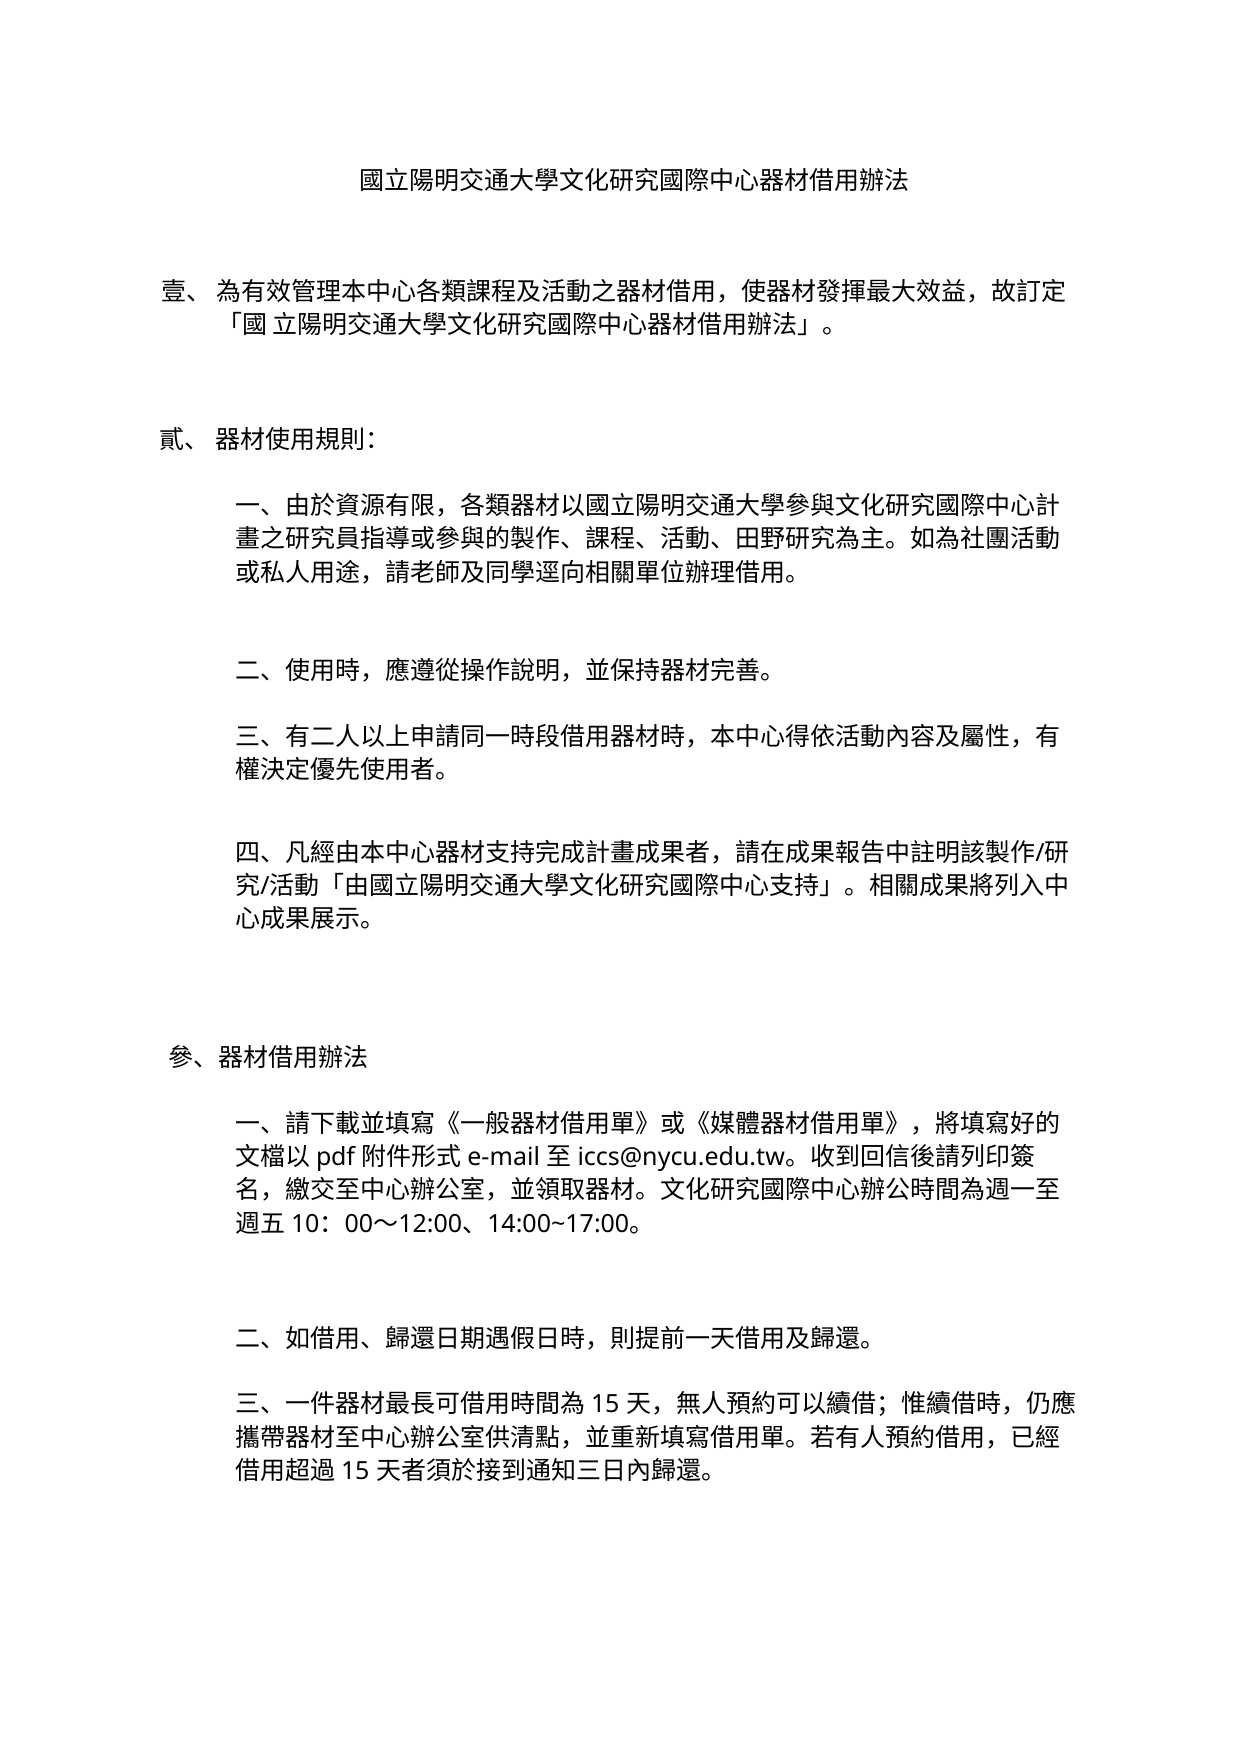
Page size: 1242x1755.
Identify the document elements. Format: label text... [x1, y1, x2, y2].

text 借用超過 15 天者須於接到通知三日內歸還。 [235, 1453, 1185, 1486]
text 貳、 器材使用規則： [159, 422, 410, 455]
text 權決定優先使用者。 [235, 752, 1166, 785]
text 參、器材借用辦法 [168, 1040, 388, 1073]
text 畫之研究員指導或參與的製作、課程、活動、田野研究為主。如為社團活動 [235, 521, 1166, 554]
text 一、請下載並填寫《一般器材借用單》或《媒體器材借用單》，將填寫好的 [235, 1106, 1166, 1139]
text 二、如借用、歸還日期遇假日時，則提前一天借用及歸還。 [235, 1321, 965, 1354]
text 一、由於資源有限，各類器材以國立陽明交通大學參與文化研究國際中心計 [235, 488, 1166, 521]
text 究/活動「由國立陽明交通大學文化研究國際中心支持」。相關成果將列入中 [235, 868, 1178, 901]
text 三、一件器材最長可借用時間為 15 天，無人預約可以續借；惟續借時，仍應 [235, 1386, 1185, 1419]
text 三、有二人以上申請同一時段借用器材時，本中心得依活動內容及屬性，有 [235, 719, 1166, 752]
text 四、凡經由本中心器材支持完成計畫成果者，請在成果報告中註明該製作/研 [235, 834, 1178, 868]
text 「國 立陽明交通大學文化研究國際中心器材借用辦法」。 [217, 307, 1185, 340]
text 國立陽明交通大學文化研究國際中心器材借用辦法 [359, 163, 974, 196]
text 心成果展示。 [235, 901, 1178, 934]
text 攜帶器材至中心辦公室供清點，並重新填寫借用單。若有人預約借用，已經 [235, 1419, 1185, 1453]
text 壹、 為有效管理本中心各類課程及活動之器材借用，使器材發揮最大效益，故訂定 [161, 274, 1185, 307]
text 文檔以 pdf 附件形式 e-mail 至 iccs@nycu.edu.tw。收到回信後請列印簽 [235, 1139, 1166, 1172]
text 週五 10：00～12:00、14:00~17:00。 [235, 1206, 1166, 1239]
text 二、使用時，應遵從操作說明，並保持器材完善。 [235, 653, 850, 686]
text 或私人用途，請老師及同學逕向相關單位辦理借用。 [235, 554, 1166, 588]
text 名，繳交至中心辦公室，並領取器材。文化研究國際中心辦公時間為週一至 [235, 1172, 1166, 1206]
